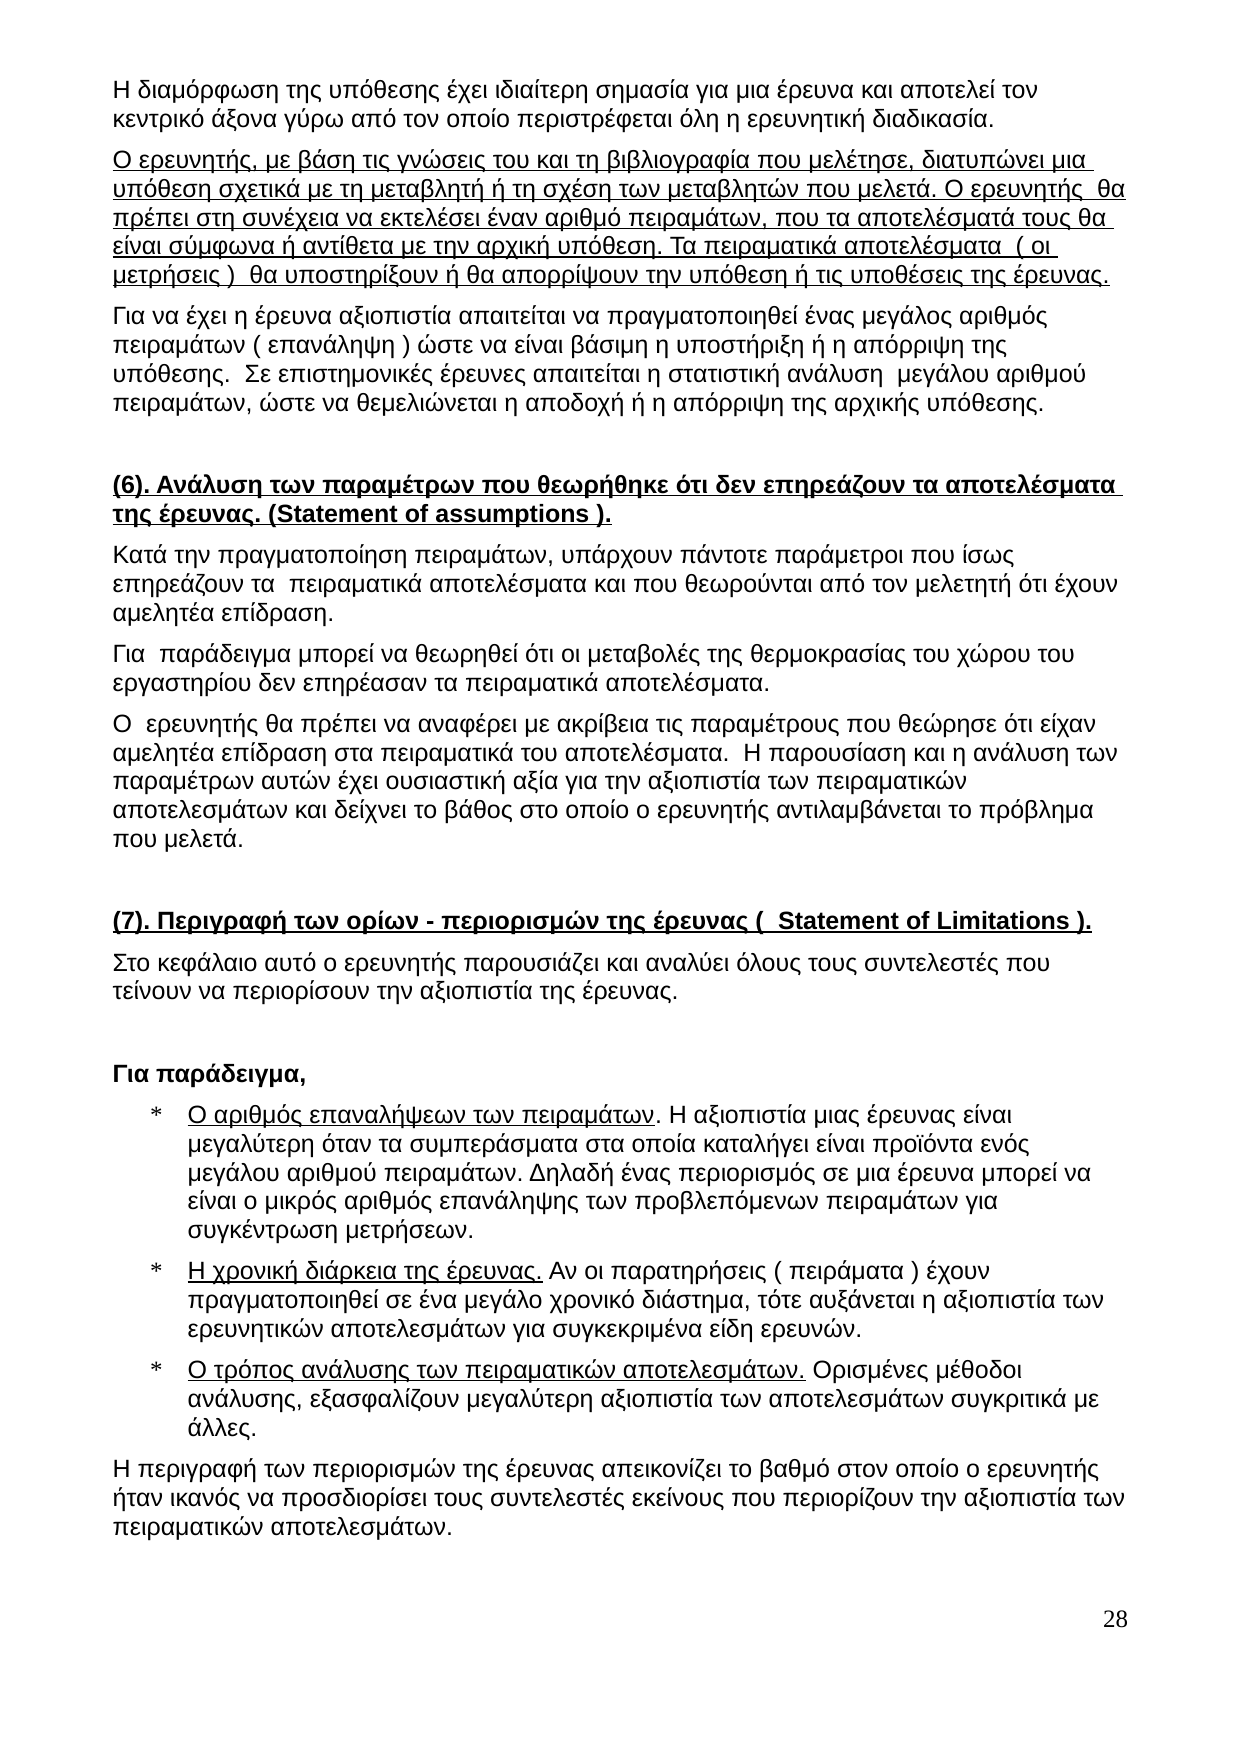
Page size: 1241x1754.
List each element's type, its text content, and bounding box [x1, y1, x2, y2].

text Για να έχει η έρευνα αξιοπιστία απαιτείται να πραγματοποιηθεί ένας μεγάλος αριθμός πειραμάτων ( επανάληψη ) ώστε να είναι βάσιμη η υποστήριξη ή η απόρριψη της υπόθεσης. Σε επιστημονικές έρευνες απαιτείται η στατιστική ανάλυση μεγάλου αριθμού πειραμάτων, ώστε να θεμελιώνεται η αποδοχή ή η απόρριψη της αρχικής υπόθεσης. [112, 301, 1128, 416]
text Για παράδειγμα μπορεί να θεωρηθεί ότι οι μεταβολές της θερμοκρασίας του χώρου του εργαστηρίου δεν επηρέασαν τα πειραματικά αποτελέσματα. [112, 639, 1128, 696]
text Ο ερευνητής θα πρέπει να αναφέρει με ακρίβεια τις παραμέτρους που θεώρησε ότι είχαν αμελητέα επίδραση στα πειραματικά του αποτελέσματα. Η παρουσίαση και η ανάλυση των παραμέτρων αυτών έχει ουσιαστική αξία για την αξιοπιστία των πειραματικών αποτελεσμάτων και δείχνει το βάθος στο οποίο ο ερευνητής αντιλαμβάνεται το πρόβλημα που μελετά. [112, 709, 1128, 852]
text (7). Περιγραφή των ορίων - περιορισμών της έρευνας ( Statement of Limitations ). [112, 906, 1128, 935]
text Στο κεφάλαιο αυτό ο ερευνητής παρουσιάζει και αναλύει όλους τους συντελεστές που τείνουν να περιορίσουν την αξιοπιστία της έρευνας. [112, 947, 1128, 1005]
text Η περιγραφή των περιορισμών της έρευνας απεικονίζει το βαθμό στον οποίο ο ερευνητής ήταν ικανός να προσδιορίσει τους συντελεστές εκείνους που περιορίζουν την αξιοπιστία των πειραματικών αποτελεσμάτων. [112, 1454, 1128, 1540]
text Ο ερευνητής, με βάση τις γνώσεις του και τη βιβλιογραφία που μελέτησε, διατυπώνει μια υπόθεση σχετικά με τη μεταβλητή ή τη σχέση των μεταβλητών που μελετά. Ο ερευνητής θα πρέπει στη συνέχεια να εκτελέσει έναν αριθμό πειραμάτων, που τα αποτελέσματά τους θα είναι σύμφωνα ή αντίθετα με την αρχική υπόθεση. Τα πειραματικά αποτελέσματα ( οι μετρήσεις ) θα υποστηρίξουν ή θα απορρίψουν την υπόθεση ή τις υποθέσεις της έρευνας. [112, 145, 1128, 289]
list Η χρονική διάρκεια της έρευνας. Αν οι παρατηρήσεις ( πειράματα ) έχουν πραγματοποιηθεί σε ένα μεγάλο χρονικό διάστημα, τότε αυξάνεται η αξιοπιστία των ερευνητικών αποτελεσμάτων για συγκεκριμένα είδη ερευνών. [150, 1256, 1128, 1343]
list Ο τρόπος ανάλυσης των πειραματικών αποτελεσμάτων. Ορισμένες μέθοδοι ανάλυσης, εξασφαλίζουν μεγαλύτερη αξιοπιστία των αποτελεσμάτων συγκριτικά με άλλες. [150, 1355, 1128, 1442]
text Κατά την πραγματοποίηση πειραμάτων, υπάρχουν πάντοτε παράμετροι που ίσως επηρεάζουν τα πειραματικά αποτελέσματα και που θεωρούνται από τον μελετητή ότι έχουν αμελητέα επίδραση. [112, 540, 1128, 626]
list Ο αριθμός επαναλήψεων των πειραμάτων. Η αξιοπιστία μιας έρευνας είναι μεγαλύτερη όταν τα συμπεράσματα στα οποία καταλήγει είναι προϊόντα ενός μεγάλου αριθμού πειραμάτων. Δηλαδή ένας περιορισμός σε μια έρευνα μπορεί να είναι ο μικρός αριθμός επανάληψης των προβλεπόμενων πειραμάτων για συγκέντρωση μετρήσεων. [150, 1100, 1128, 1244]
text Για παράδειγμα, [112, 1059, 1128, 1087]
text (6). Ανάλυση των παραμέτρων που θεωρήθηκε ότι δεν επηρεάζουν τα αποτελέσματα της έρευνας. (Statement of assumptions ). [112, 470, 1128, 527]
text H διαμόρφωση της υπόθεσης έχει ιδιαίτερη σημασία για μια έρευνα και αποτελεί τον κεντρικό άξονα γύρω από τον οποίο περιστρέφεται όλη η ερευνητική διαδικασία. [112, 75, 1128, 132]
